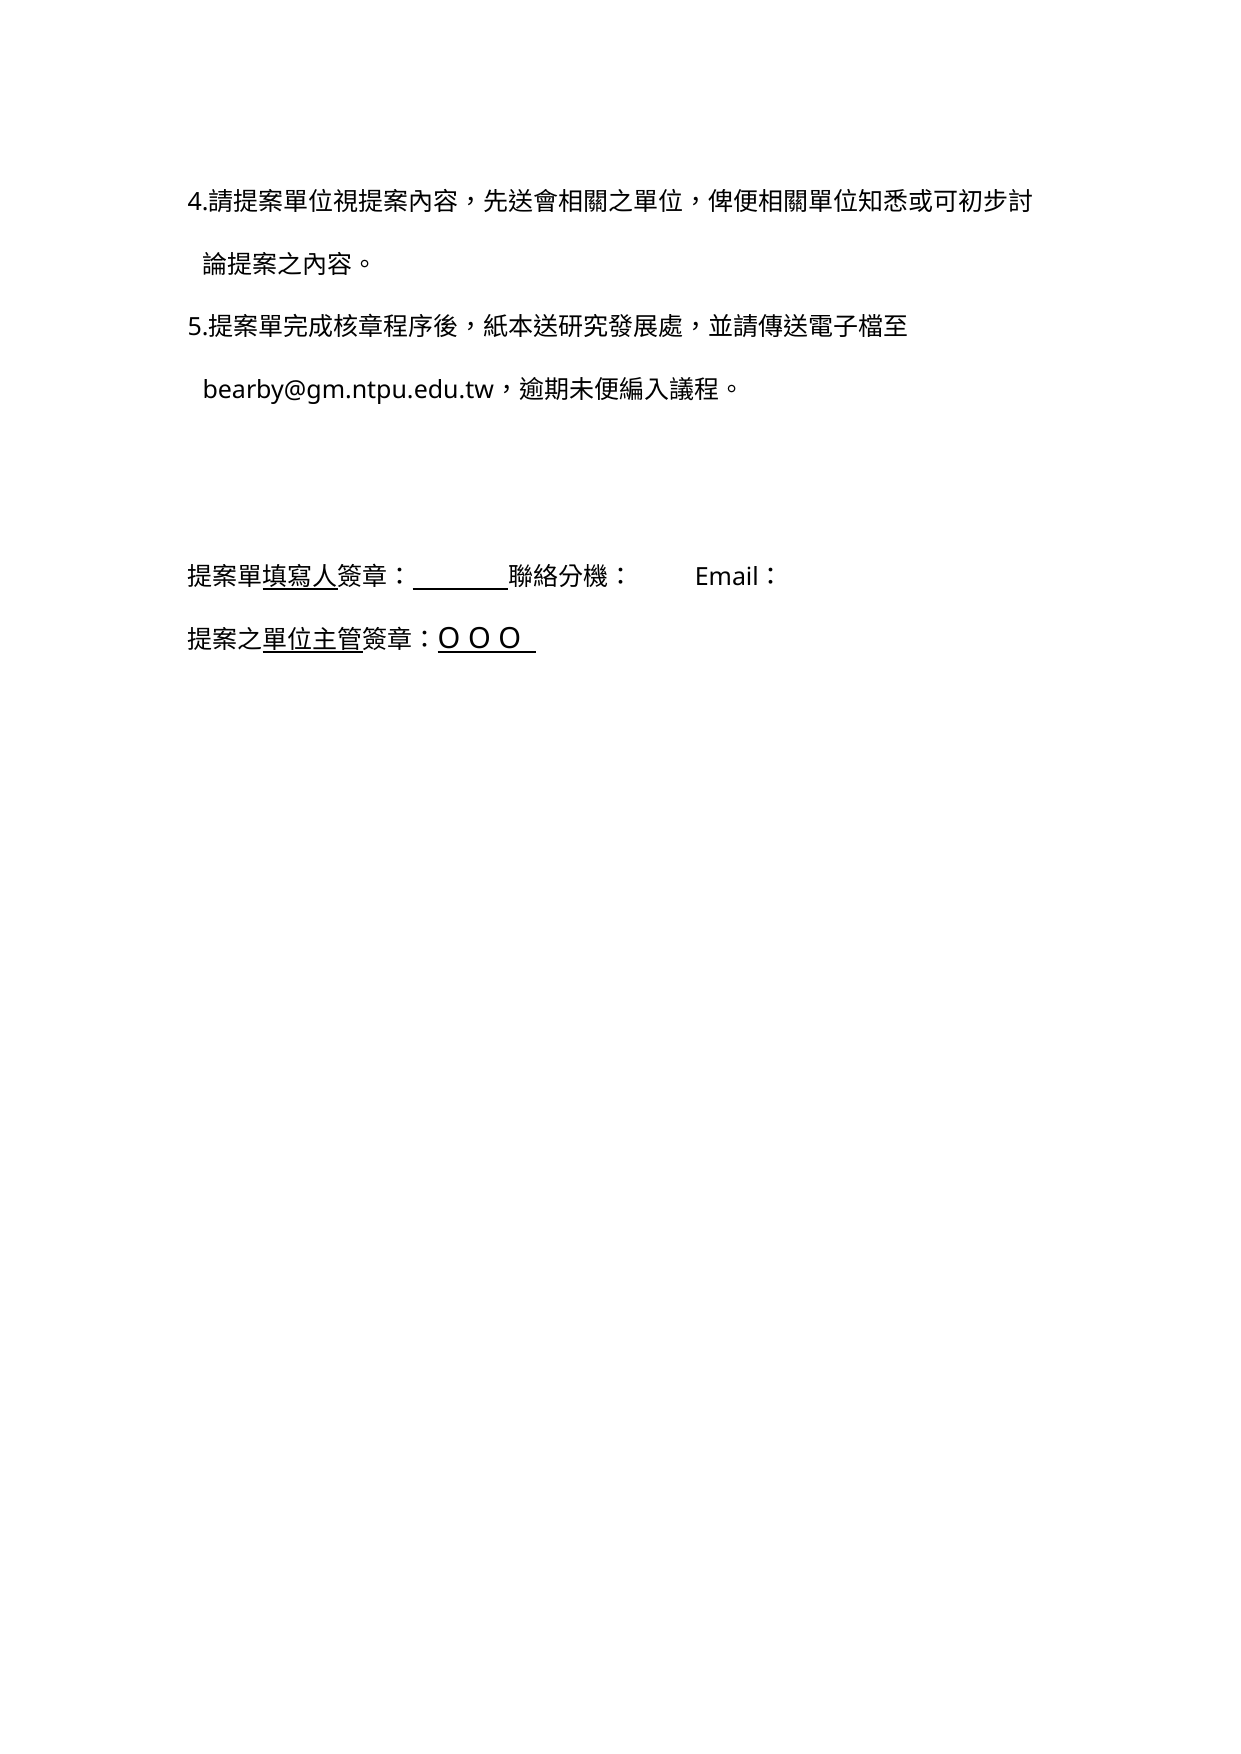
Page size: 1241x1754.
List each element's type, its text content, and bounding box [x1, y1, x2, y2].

text 5.提案單完成核章程序後，紙本送研究發展處，並請傳送電子檔至bearby@gm.ntpu.edu.tw，逾期未便編入議程。 [187, 283, 1053, 408]
text 提案單填寫人簽章： 聯絡分機： Email： [187, 533, 1053, 596]
text 4.請提案單位視提案內容，先送會相關之單位，俾便相關單位知悉或可初步討論提案之內容。 [187, 158, 1053, 283]
text 提案之單位主管簽章：O O O [187, 596, 1053, 658]
